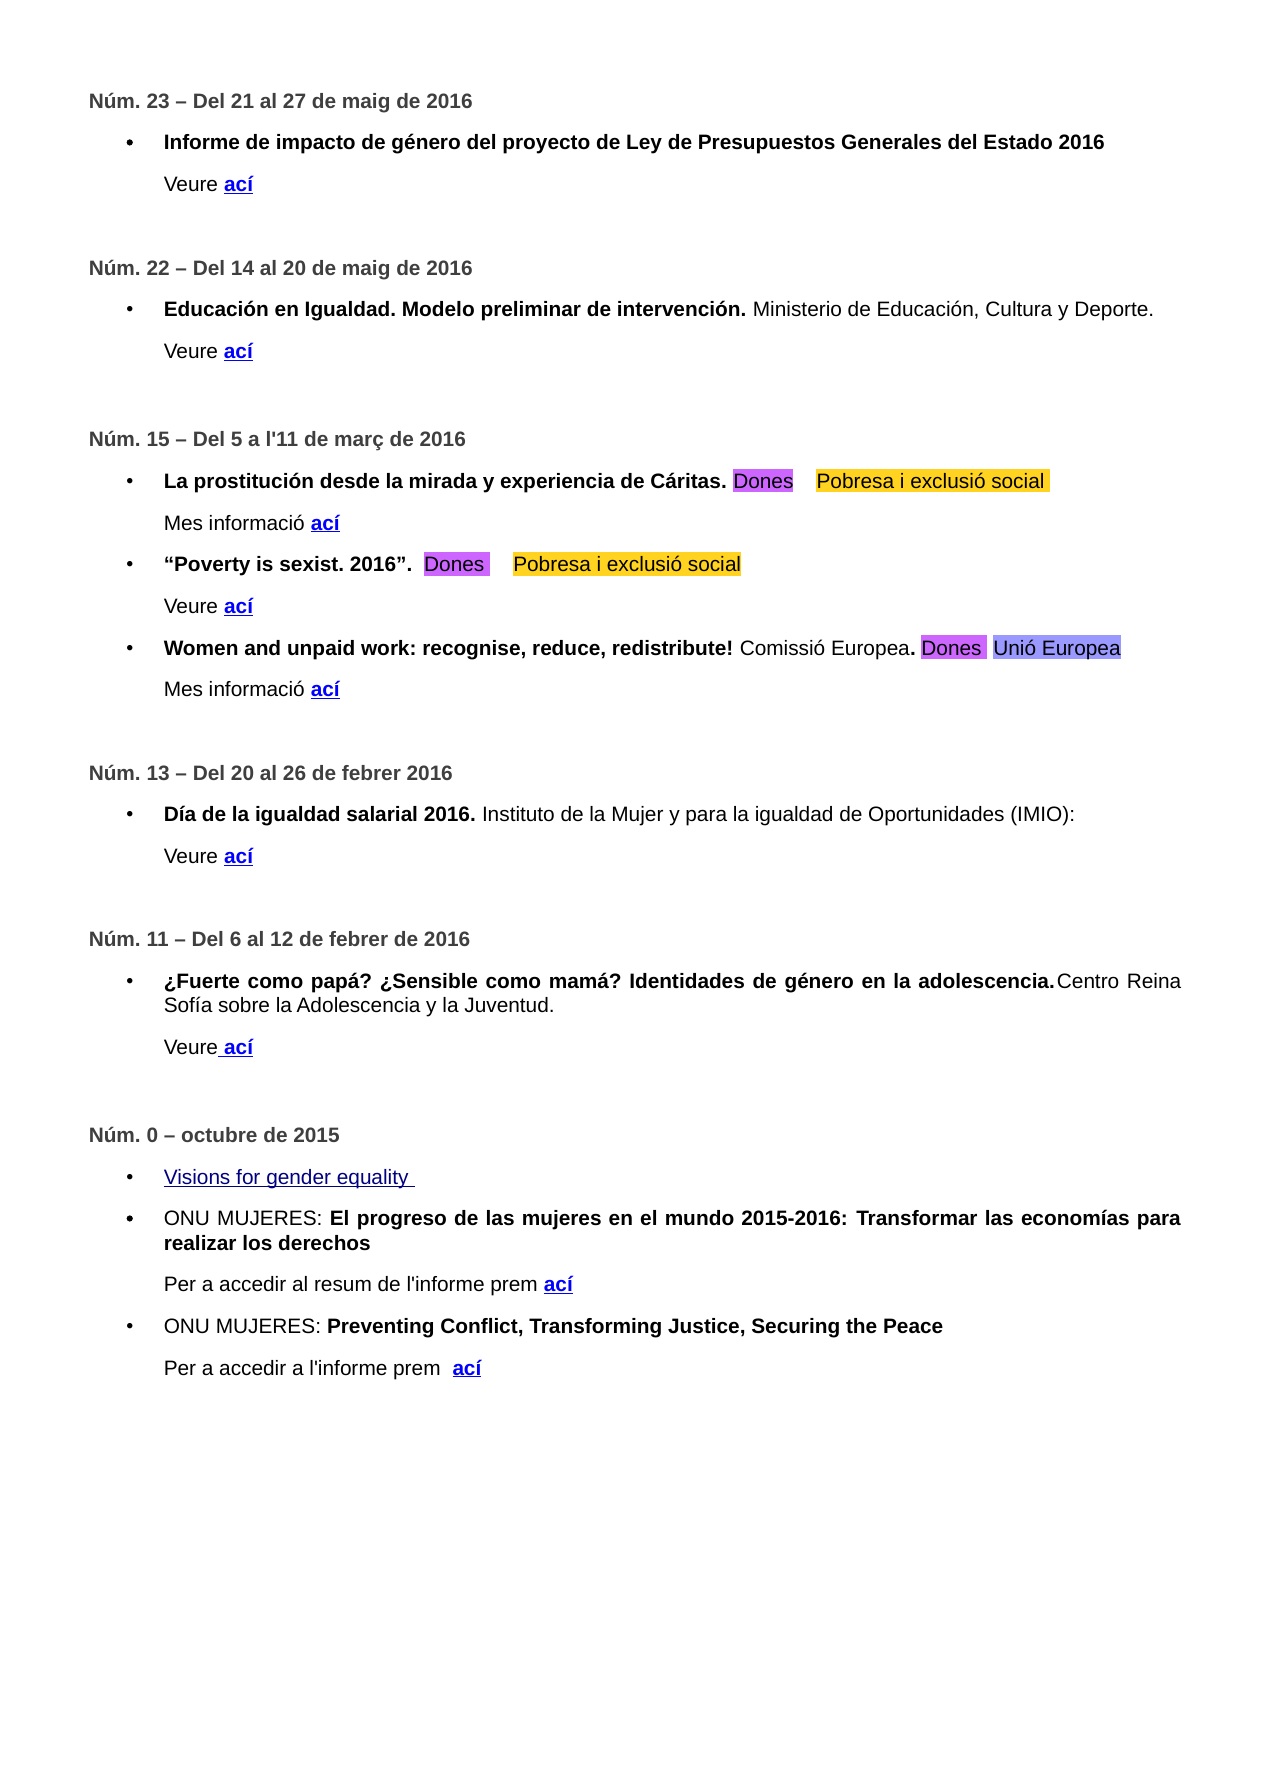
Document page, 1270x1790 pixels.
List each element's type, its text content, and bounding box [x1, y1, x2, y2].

text Núm. 13 – Del 20 al 26 de febrer 2016 [88, 761, 1181, 784]
list ONU MUJERES: El progreso de las mujeres en el mundo 2015-2016: Transformar las economías para realizar los derechos [126, 1206, 1181, 1254]
text Núm. 11 – Del 6 al 12 de febrer de 2016 [88, 927, 1181, 951]
list Informe de impacto de género del proyecto de Ley de Presupuestos Generales del Estado 2016 [126, 130, 1181, 154]
list Veure ací [126, 1035, 1181, 1059]
list Veure ací [126, 594, 1181, 618]
list Mes informació ací [126, 510, 1181, 534]
list Veure ací [126, 172, 1181, 196]
list Veure ací [126, 844, 1181, 868]
list Día de la igualdad salarial 2016. Instituto de la Mujer y para la igualdad de Oportunidades (IMIO): [126, 802, 1181, 826]
list Visions for gender equality [126, 1164, 1181, 1188]
text Núm. 0 – octubre de 2015 [88, 1123, 1181, 1147]
list Per a accedir a l'informe prem ací [126, 1355, 1181, 1379]
list Educación en Igualdad. Modelo preliminar de intervención. Ministerio de Educación, Cultura y Deporte. [126, 297, 1181, 321]
list Mes informació ací [126, 677, 1181, 701]
list ¿Fuerte como papá? ¿Sensible como mamá? Identidades de género en la adolescencia.Centro Reina Sofía sobre la Adolescencia y la Juventud. [126, 969, 1181, 1017]
list ONU MUJERES: Preventing Conflict, Transforming Justice, Securing the Peace [126, 1314, 1181, 1338]
text Núm. 23 – Del 21 al 27 de maig de 2016 [88, 88, 1181, 112]
list La prostitución desde la mirada y experiencia de Cáritas. Dones Pobresa i exclusió social [126, 468, 1181, 493]
text Núm. 15 – Del 5 a l'11 de març de 2016 [88, 427, 1181, 451]
text Núm. 22 – Del 14 al 20 de maig de 2016 [88, 255, 1181, 279]
list “Poverty is sexist. 2016”. Dones Pobresa i exclusió social [126, 552, 1181, 576]
list Women and unpaid work: recognise, reduce, redistribute! Comissió Europea. Dones Unió Europea [126, 635, 1181, 659]
list Veure ací [126, 339, 1181, 363]
list Per a accedir al resum de l'informe prem ací [126, 1272, 1181, 1296]
